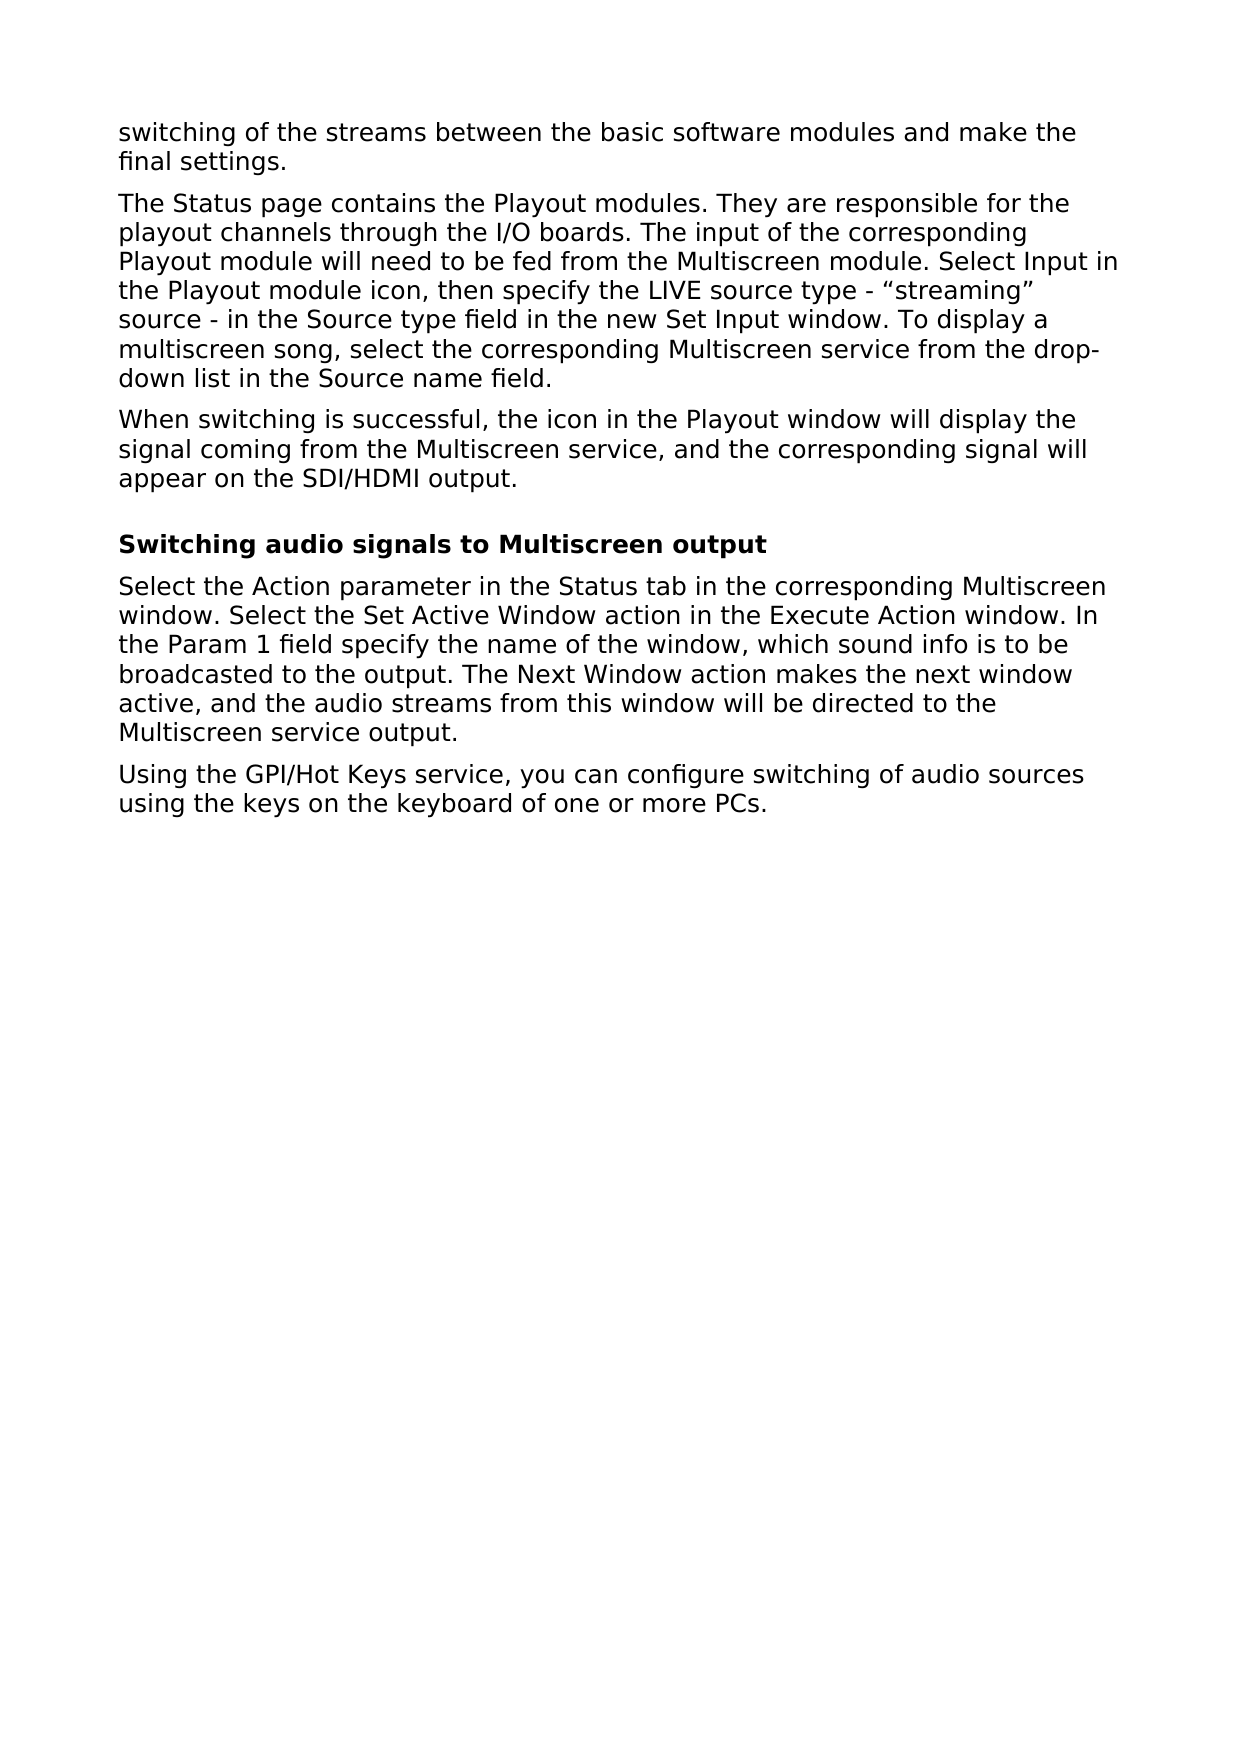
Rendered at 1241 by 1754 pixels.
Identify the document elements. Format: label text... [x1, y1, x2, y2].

text When switching is successful, the icon in the Playout window will display the signal coming from the Multiscreen service, and the corresponding signal will appear on the SDI/HDMI output. [118, 406, 1122, 493]
text The Status page contains the Playout modules. They are responsible for the playout channels through the I/O boards. The input of the corresponding Playout module will need to be fed from the Multiscreen module. Select Input in the Playout module icon, then specify the LIVE source type - “streaming” source - in the Source type field in the new Set Input window. To display a multiscreen song, select the corresponding Multiscreen service from the drop-down list in the Source name field. [118, 189, 1122, 393]
text switching of the streams between the basic software modules and make the final settings. [118, 118, 1122, 176]
text Using the GPI/Hot Keys service, you can configure switching of audio sources using the keys on the keyboard of one or more PCs. [118, 760, 1122, 818]
subtitle Switching audio signals to Multiscreen output [118, 531, 1122, 560]
text Select the Action parameter in the Status tab in the corresponding Multiscreen window. Select the Set Active Window action in the Execute Action window. In the Param 1 field specify the name of the window, which sound info is to be broadcasted to the output. The Next Window action makes the next window active, and the audio streams from this window will be directed to the Multiscreen service output. [118, 572, 1122, 747]
